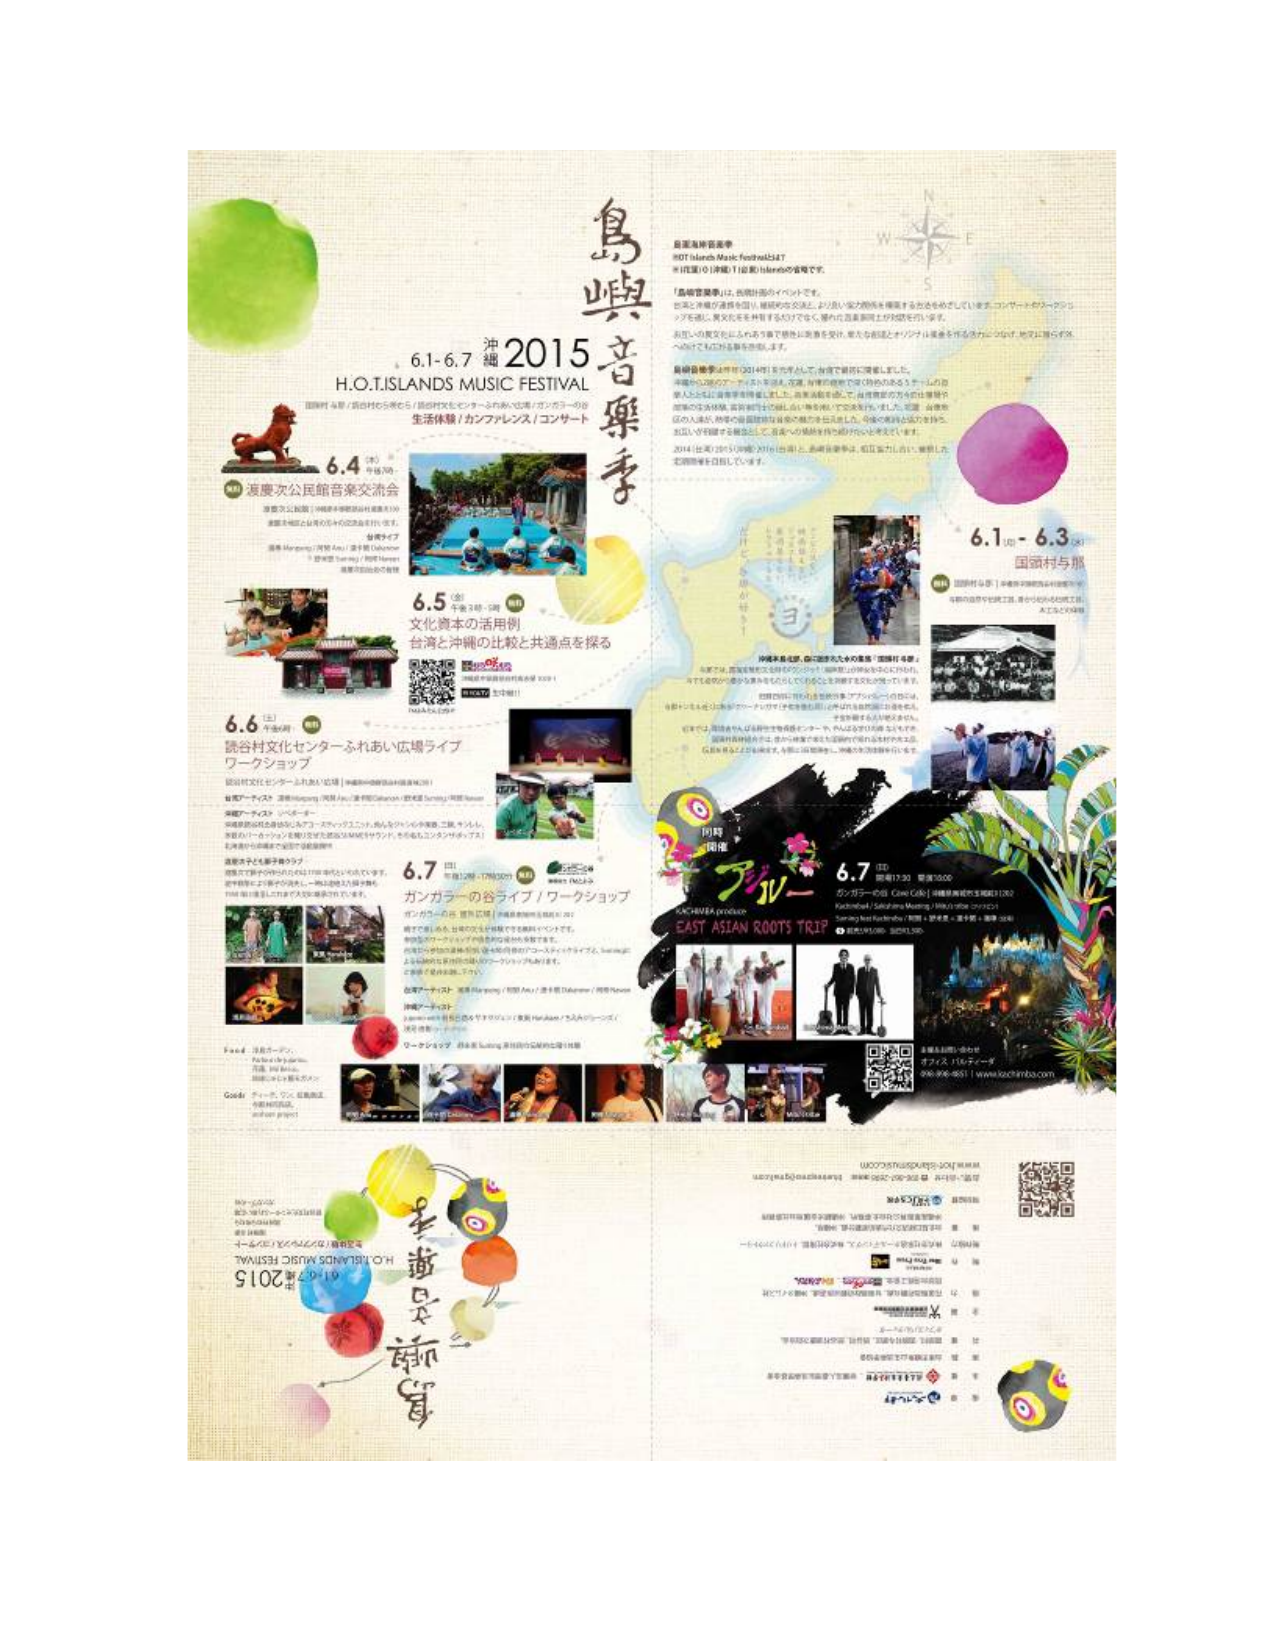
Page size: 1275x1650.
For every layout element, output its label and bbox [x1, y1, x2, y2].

picture [187, 150, 1117, 1461]
